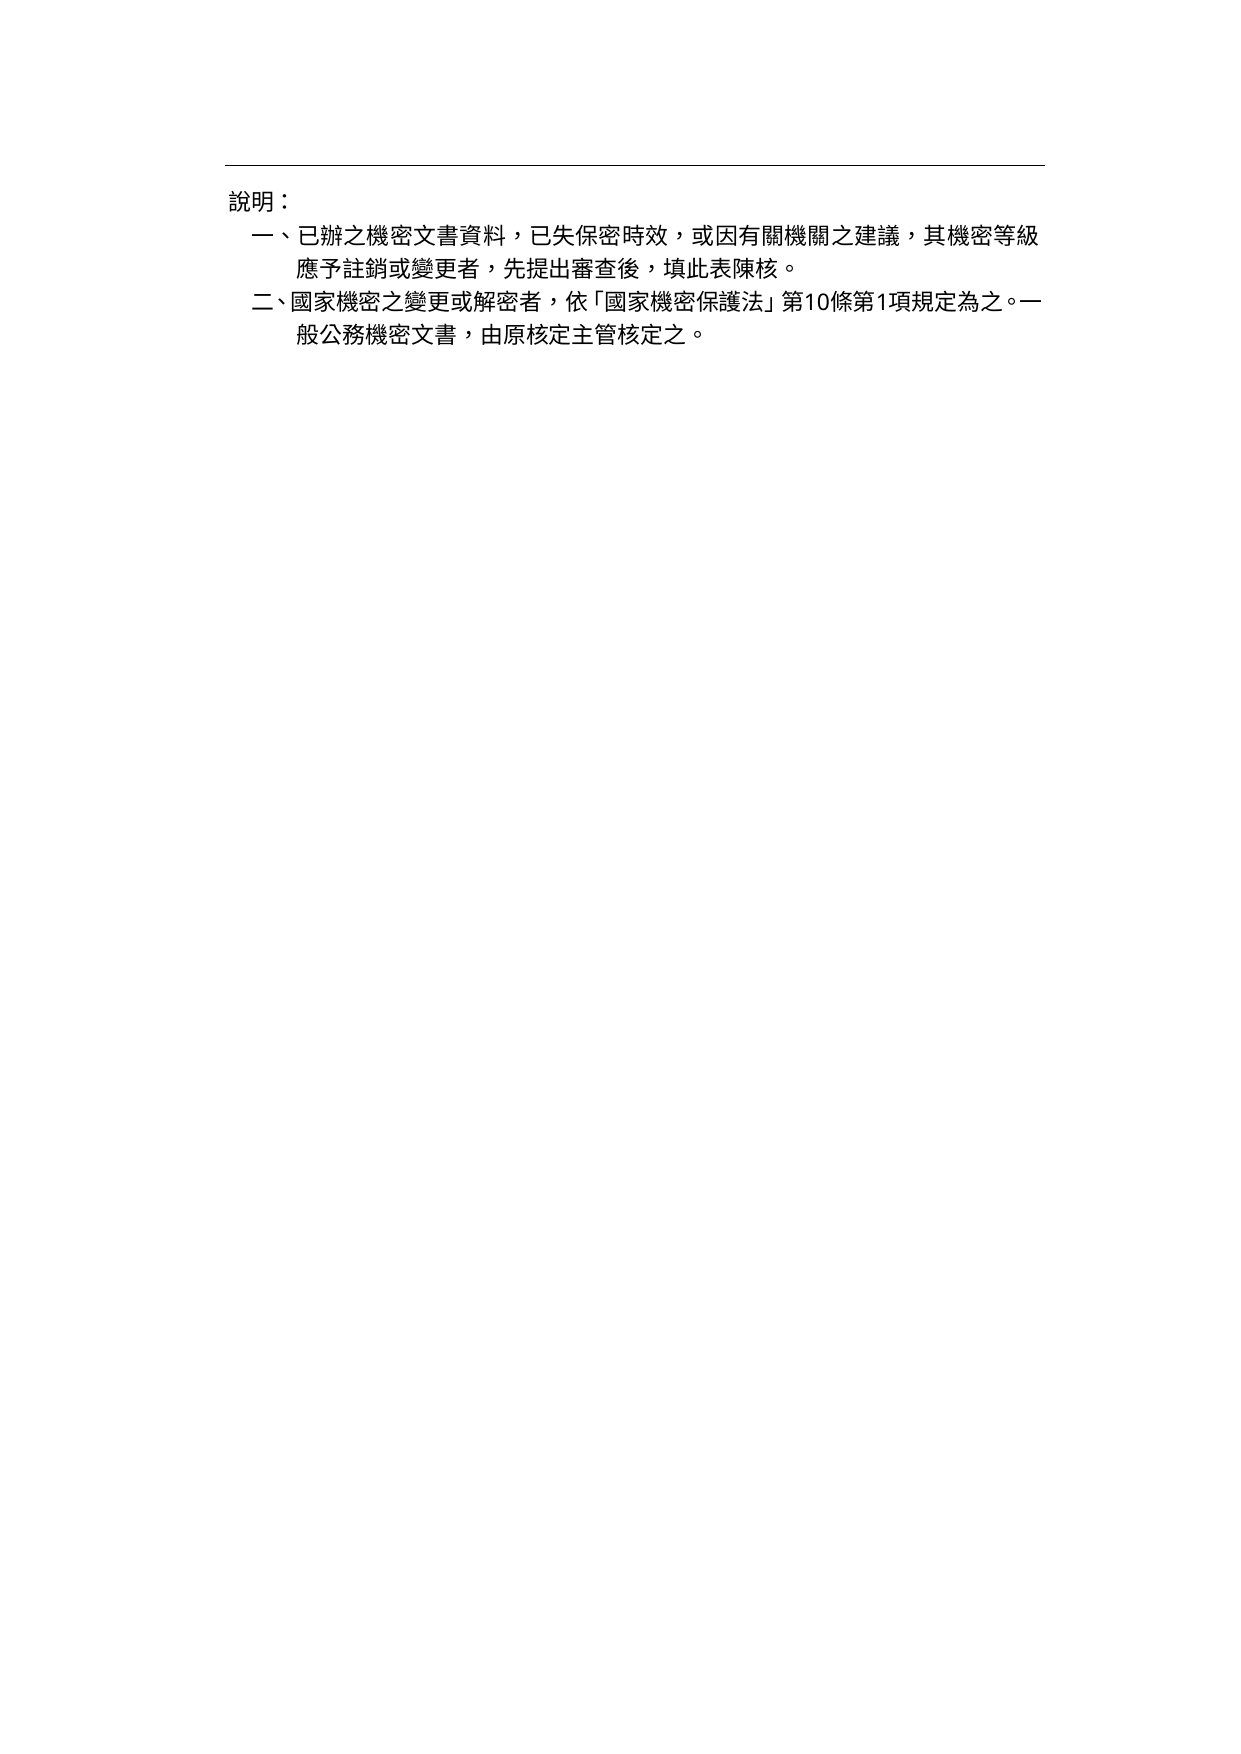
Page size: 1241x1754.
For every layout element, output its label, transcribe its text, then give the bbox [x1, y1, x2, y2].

table_header [149, 165, 225, 376]
table_cell 說明： 一、已辦之機密文書資料，已失保密時效，或因有關機關之建議，其機密等級應予註銷或變更者，先提出審查後，填此表陳核。 二、國家機密之變更或解密者，依「國家機密保護法」第10條第1項規定為之。一般公務機密文書，由原核定主管核定之。 [225, 166, 1045, 376]
